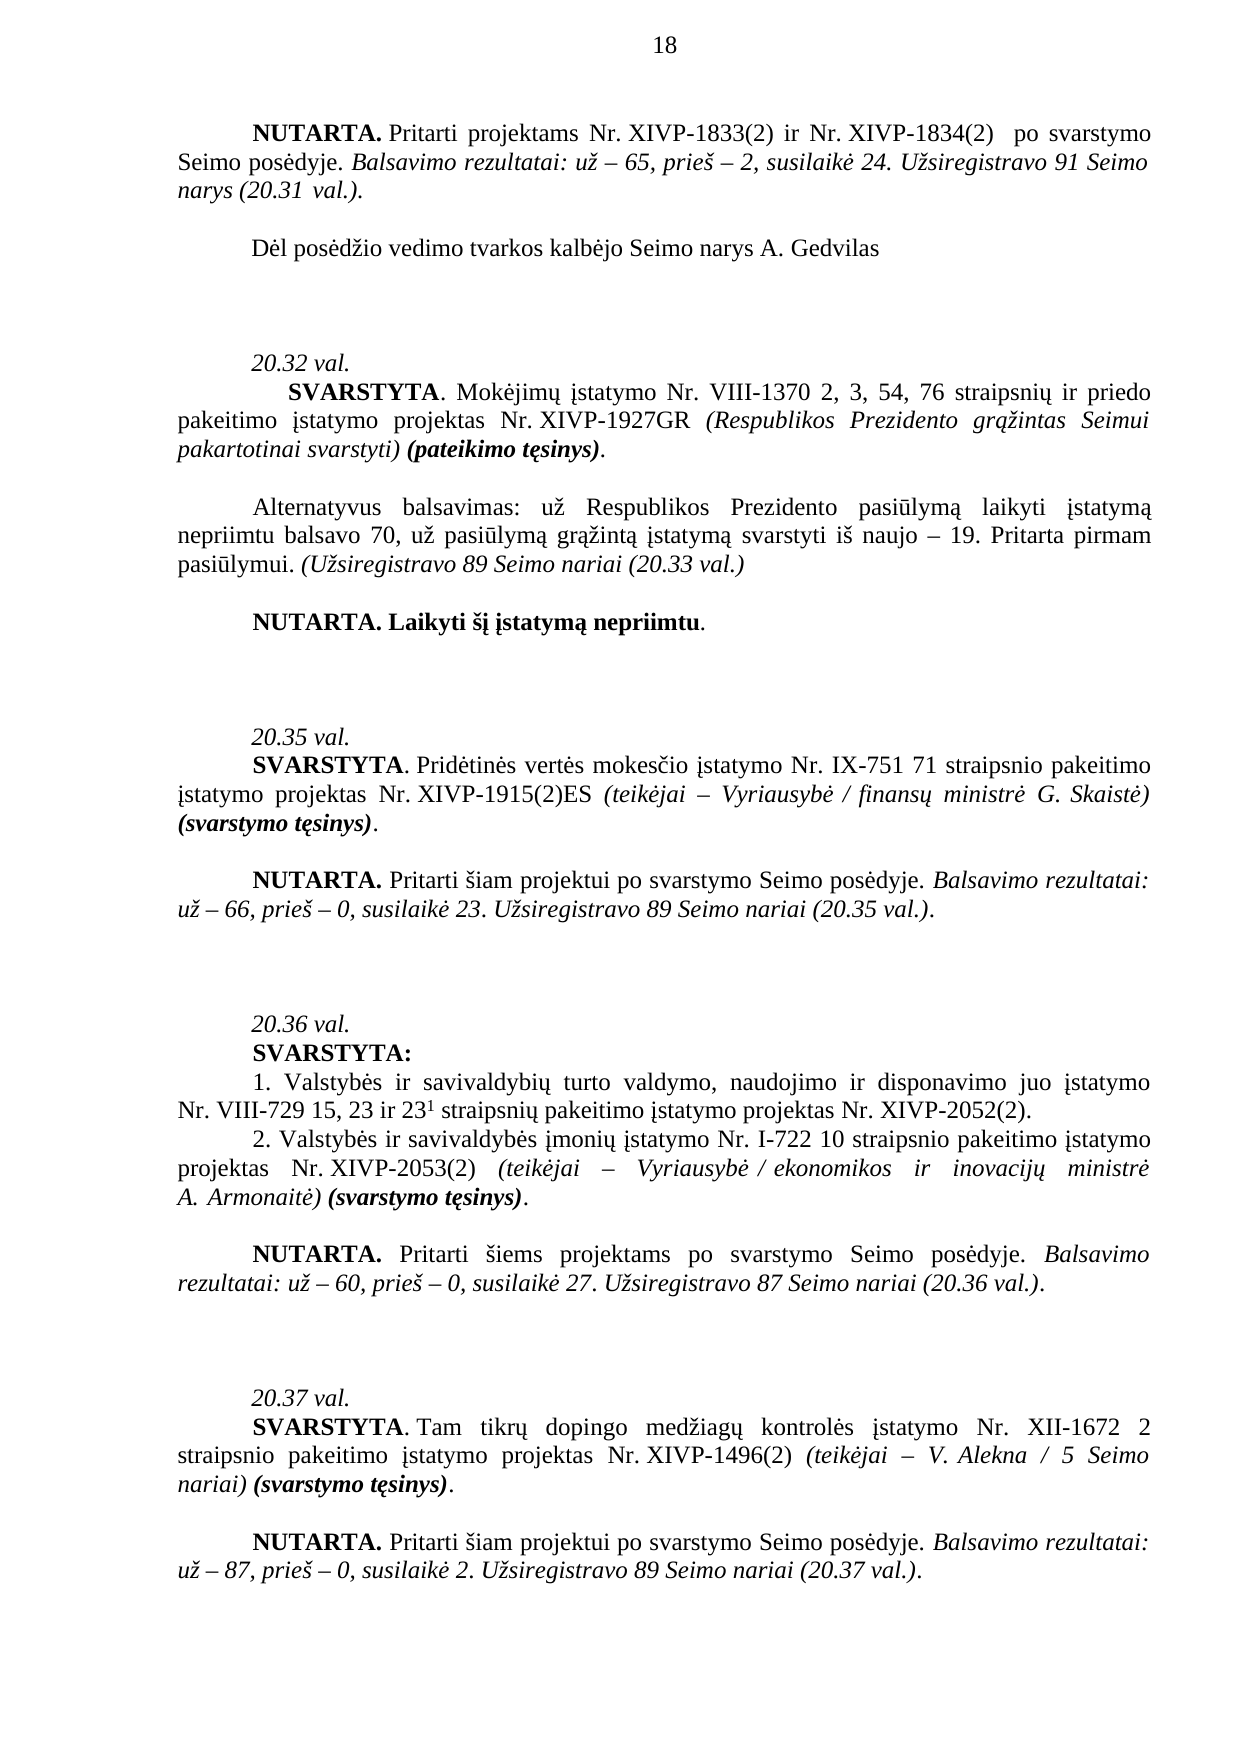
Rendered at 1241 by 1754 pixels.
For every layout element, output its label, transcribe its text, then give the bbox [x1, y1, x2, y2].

text NUTARTA. Pritarti šiems projektams po svarstymo Seimo posėdyje. Balsavimo rezultatai: už – 60, prieš – 0, susilaikė 27. Užsiregistravo 87 Seimo nariai (20.36 val.). [177, 1239, 1152, 1297]
text NUTARTA. Pritarti projektams Nr. XIVP-1833(2) ir Nr. XIVP-1834(2) po svarstymo Seimo posėdyje. Balsavimo rezultatai: už – 65, prieš – 2, susilaikė 24. Užsiregistravo 91 Seimo narys (20.31 val.). [177, 118, 1152, 204]
text NUTARTA. Pritarti šiam projektui po svarstymo Seimo posėdyje. Balsavimo rezultatai: už – 66, prieš – 0, susilaikė 23. Užsiregistravo 89 Seimo nariai (20.35 val.). [177, 866, 1152, 923]
text SVARSTYTA. Pridėtinės vertės mokesčio įstatymo Nr. IX-751 71 straipsnio pakeitimo įstatymo projektas Nr. XIVP-1915(2)ES (teikėjai – Vyriausybė / finansų ministrė G. Skaistė) (svarstymo tęsinys). [177, 751, 1152, 837]
text Alternatyvus balsavimas: už Respublikos Prezidento pasiūlymą laikyti įstatymą nepriimtu balsavo 70, už pasiūlymą grąžintą įstatymą svarstyti iš naujo – 19. Pritarta pirmam pasiūlymui. (Užsiregistravo 89 Seimo nariai (20.33 val.) [177, 492, 1152, 578]
text 20.37 val. [177, 1383, 1152, 1412]
text SVARSTYTA. Tam tikrų dopingo medžiagų kontrolės įstatymo Nr. XII-1672 2 straipsnio pakeitimo įstatymo projektas Nr. XIVP-1496(2) (teikėjai – V. Alekna / 5 Seimo nariai) (svarstymo tęsinys). [177, 1412, 1152, 1498]
text NUTARTA. Pritarti šiam projektui po svarstymo Seimo posėdyje. Balsavimo rezultatai: už – 87, prieš – 0, susilaikė 2. Užsiregistravo 89 Seimo nariai (20.37 val.). [177, 1527, 1152, 1584]
text NUTARTA. Laikyti šį įstatymą nepriimtu. [177, 607, 1152, 636]
text SVARSTYTA: [177, 1038, 1152, 1067]
text 20.32 val. [177, 348, 1152, 377]
text SVARSTYTA. Mokėjimų įstatymo Nr. VIII-1370 2, 3, 54, 76 straipsnių ir priedo pakeitimo įstatymo projektas Nr. XIVP-1927GR (Respublikos Prezidento grąžintas Seimui pakartotinai svarstyti) (pateikimo tęsinys). [177, 377, 1152, 463]
text 2. Valstybės ir savivaldybės įmonių įstatymo Nr. I-722 10 straipsnio pakeitimo įstatymo projektas Nr. XIVP-2053(2) (teikėjai – Vyriausybė / ekonomikos ir inovacijų ministrė A. Armonaitė) (svarstymo tęsinys). [177, 1124, 1152, 1211]
text 20.36 val. [177, 1009, 1152, 1038]
text 20.35 val. [177, 722, 1152, 751]
text Dėl posėdžio vedimo tvarkos kalbėjo Seimo narys A. Gedvilas [177, 233, 1152, 262]
text 1. Valstybės ir savivaldybių turto valdymo, naudojimo ir disponavimo juo įstatymo Nr. VIII-729 15, 23 ir 231 straipsnių pakeitimo įstatymo projektas Nr. XIVP-2052(2). [177, 1067, 1152, 1124]
